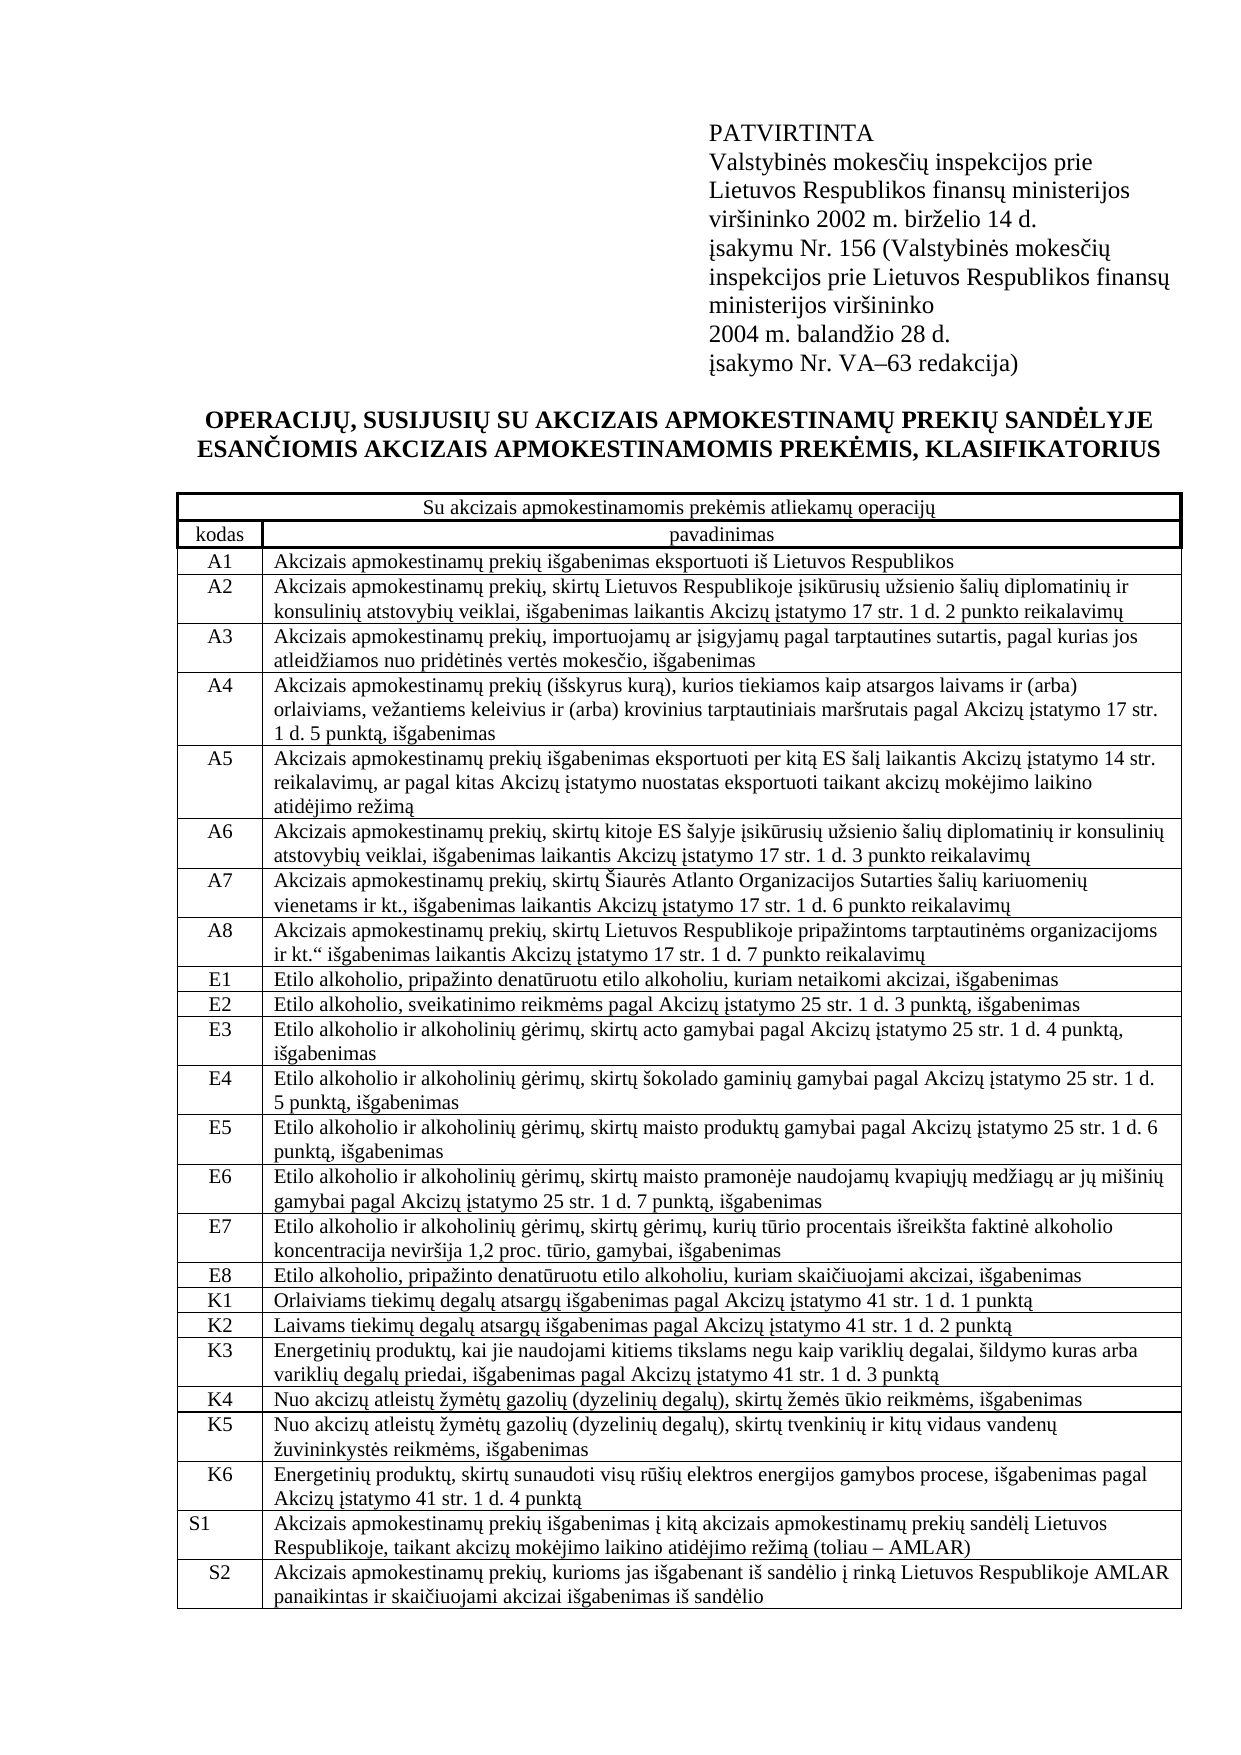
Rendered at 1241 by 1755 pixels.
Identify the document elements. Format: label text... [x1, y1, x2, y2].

table_cell Akcizais apmokestinamų prekių išgabenimas eksportuoti per kitą ES šalį laikantis Akcizų įstatymo 14 str. reikalavimų, ar pagal kitas Akcizų įstatymo nuostatas eksportuoti taikant akcizų mokėjimo laikino atidėjimo režimą [263, 746, 1181, 818]
table_cell Etilo alkoholio ir alkoholinių gėrimų, skirtų gėrimų, kurių tūrio procentais išreikšta faktinė alkoholio koncentracija neviršija 1,2 proc. tūrio, gamybai, išgabenimas [263, 1214, 1181, 1262]
table_header Su akcizais apmokestinamomis prekėmis atliekamų operacijų [179, 495, 1179, 519]
text OPERACIJŲ, SUSIJUSIŲ SU AKCIZAIS APMOKESTINAMŲ PREKIŲ SANDĖLYJE ESANČIOMIS AKCIZAIS APMOKESTINAMOMIS PREKĖMIS, KLASIFIKATORIUS [177, 406, 1181, 463]
text PATVIRTINTA [177, 118, 1181, 147]
table_cell kodas [179, 522, 261, 546]
table_cell Etilo alkoholio ir alkoholinių gėrimų, skirtų maisto pramonėje naudojamų kvapiųjų medžiagų ar jų mišinių gamybai pagal Akcizų įstatymo 25 str. 1 d. 7 punktą, išgabenimas [263, 1165, 1181, 1213]
table_cell Akcizais apmokestinamų prekių, kurioms jas išgabenant iš sandėlio į rinką Lietuvos Respublikoje AMLAR panaikintas ir skaičiuojami akcizai išgabenimas iš sandėlio [263, 1560, 1181, 1608]
text Valstybinės mokesčių inspekcijos prie [177, 147, 1181, 176]
table_cell pavadinimas [264, 522, 1179, 546]
text inspekcijos prie Lietuvos Respublikos finansų [177, 262, 1181, 291]
text viršininko 2002 m. birželio 14 d. [177, 204, 1181, 233]
table_cell A3 [178, 624, 262, 672]
table_cell E6 [178, 1165, 262, 1213]
table_cell Akcizais apmokestinamų prekių (išskyrus kurą), kurios tiekiamos kaip atsargos laivams ir (arba) orlaiviams, vežantiems keleivius ir (arba) krovinius tarptautiniais maršrutais pagal Akcizų įstatymo 17 str. 1 d. 5 punktą, išgabenimas [263, 673, 1181, 745]
table_cell A4 [178, 673, 262, 745]
table_cell Energetinių produktų, kai jie naudojami kitiems tikslams negu kaip variklių degalai, šildymo kuras arba variklių degalų priedai, išgabenimas pagal Akcizų įstatymo 41 str. 1 d. 3 punktą [263, 1338, 1181, 1386]
table_cell A2 [178, 575, 262, 623]
table_cell A6 [178, 819, 262, 867]
table_cell Etilo alkoholio, pripažinto denatūruotu etilo alkoholiu, kuriam skaičiuojami akcizai, išgabenimas [263, 1263, 1181, 1287]
text ministerijos viršininko [177, 291, 1181, 319]
table_cell A8 [178, 918, 262, 966]
table_cell E8 [178, 1263, 262, 1287]
table_cell E2 [178, 992, 262, 1016]
text įsakymu Nr. 156 (Valstybinės mokesčių [177, 233, 1181, 262]
table_cell Akcizais apmokestinamų prekių išgabenimas į kitą akcizais apmokestinamų prekių sandėlį Lietuvos Respublikoje, taikant akcizų mokėjimo laikino atidėjimo režimą (toliau – AMLAR) [263, 1511, 1181, 1559]
table_cell E3 [178, 1017, 262, 1065]
table_cell Etilo alkoholio ir alkoholinių gėrimų, skirtų maisto produktų gamybai pagal Akcizų įstatymo 25 str. 1 d. 6 punktą, išgabenimas [263, 1115, 1181, 1163]
table_cell K6 [178, 1462, 262, 1510]
table_cell E4 [178, 1066, 262, 1114]
text 2004 m. balandžio 28 d. [177, 319, 1181, 348]
table_cell Akcizais apmokestinamų prekių išgabenimas eksportuoti iš Lietuvos Respublikos [263, 549, 1181, 573]
table_cell A5 [178, 746, 262, 818]
table_cell Energetinių produktų, skirtų sunaudoti visų rūšių elektros energijos gamybos procese, išgabenimas pagal Akcizų įstatymo 41 str. 1 d. 4 punktą [263, 1462, 1181, 1510]
table_cell A1 [178, 549, 262, 573]
table_cell Akcizais apmokestinamų prekių, importuojamų ar įsigyjamų pagal tarptautines sutartis, pagal kurias jos atleidžiamos nuo pridėtinės vertės mokesčio, išgabenimas [263, 624, 1181, 672]
table_cell K3 [178, 1338, 262, 1386]
table_cell E1 [178, 967, 262, 991]
text Lietuvos Respublikos finansų ministerijos [177, 176, 1181, 204]
table_cell Nuo akcizų atleistų žymėtų gazolių (dyzelinių degalų), skirtų tvenkinių ir kitų vidaus vandenų žuvininkystės reikmėms, išgabenimas [263, 1413, 1181, 1461]
table_cell K1 [178, 1288, 262, 1312]
table_cell A7 [178, 869, 262, 917]
table_cell Etilo alkoholio, sveikatinimo reikmėms pagal Akcizų įstatymo 25 str. 1 d. 3 punktą, išgabenimas [263, 992, 1181, 1016]
table_cell Akcizais apmokestinamų prekių, skirtų kitoje ES šalyje įsikūrusių užsienio šalių diplomatinių ir konsulinių atstovybių veiklai, išgabenimas laikantis Akcizų įstatymo 17 str. 1 d. 3 punkto reikalavimų [263, 819, 1181, 867]
table_cell Etilo alkoholio ir alkoholinių gėrimų, skirtų acto gamybai pagal Akcizų įstatymo 25 str. 1 d. 4 punktą, išgabenimas [263, 1017, 1181, 1065]
text įsakymo Nr. VA–63 redakcija) [177, 348, 1181, 377]
table_cell K2 [178, 1313, 262, 1337]
table_cell Orlaiviams tiekimų degalų atsargų išgabenimas pagal Akcizų įstatymo 41 str. 1 d. 1 punktą [263, 1288, 1181, 1312]
table_cell Etilo alkoholio ir alkoholinių gėrimų, skirtų šokolado gaminių gamybai pagal Akcizų įstatymo 25 str. 1 d. 5 punktą, išgabenimas [263, 1066, 1181, 1114]
table_cell E7 [178, 1214, 262, 1262]
table_cell E5 [178, 1115, 262, 1163]
table_cell Nuo akcizų atleistų žymėtų gazolių (dyzelinių degalų), skirtų žemės ūkio reikmėms, išgabenimas [263, 1387, 1181, 1411]
table_cell Etilo alkoholio, pripažinto denatūruotu etilo alkoholiu, kuriam netaikomi akcizai, išgabenimas [263, 967, 1181, 991]
table_cell S2 [178, 1560, 262, 1608]
table_cell S1 [178, 1511, 262, 1559]
table_cell Akcizais apmokestinamų prekių, skirtų Lietuvos Respublikoje pripažintoms tarptautinėms organizacijoms ir kt.“ išgabenimas laikantis Akcizų įstatymo 17 str. 1 d. 7 punkto reikalavimų [263, 918, 1181, 966]
table_cell Akcizais apmokestinamų prekių, skirtų Lietuvos Respublikoje įsikūrusių užsienio šalių diplomatinių ir konsulinių atstovybių veiklai, išgabenimas laikantis Akcizų įstatymo 17 str. 1 d. 2 punkto reikalavimų [263, 575, 1181, 623]
table_cell Akcizais apmokestinamų prekių, skirtų Šiaurės Atlanto Organizacijos Sutarties šalių kariuomenių vienetams ir kt., išgabenimas laikantis Akcizų įstatymo 17 str. 1 d. 6 punkto reikalavimų [263, 869, 1181, 917]
table_cell Laivams tiekimų degalų atsargų išgabenimas pagal Akcizų įstatymo 41 str. 1 d. 2 punktą [263, 1313, 1181, 1337]
table_cell K4 [178, 1387, 262, 1411]
table_cell K5 [178, 1413, 262, 1461]
